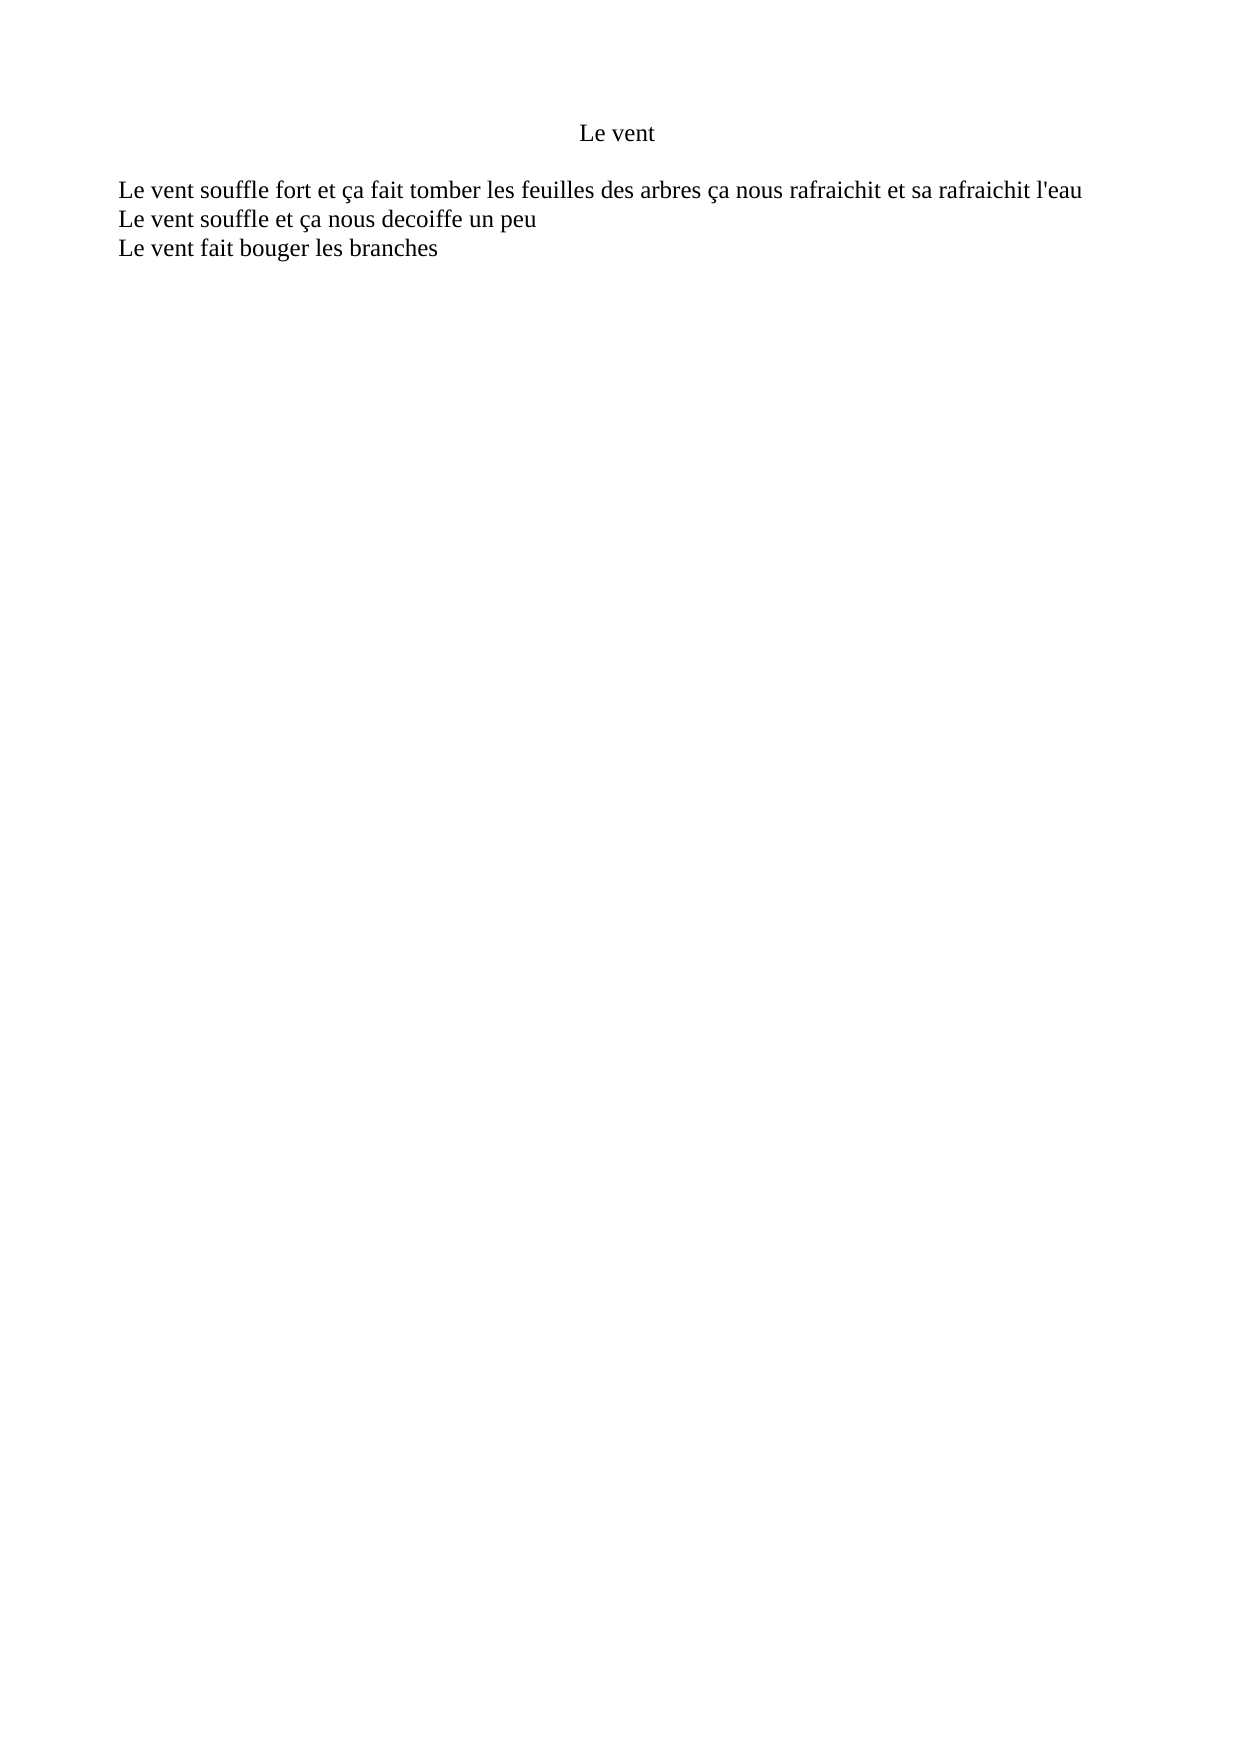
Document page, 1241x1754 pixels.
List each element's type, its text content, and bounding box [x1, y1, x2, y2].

text Le vent fait bouger les branches [118, 233, 1122, 262]
text Le vent [118, 118, 1122, 147]
text Le vent souffle fort et ça fait tomber les feuilles des arbres ça nous rafraichit et sa rafraichit l'eau [118, 176, 1122, 204]
text Le vent souffle et ça nous decoiffe un peu [118, 204, 1122, 233]
